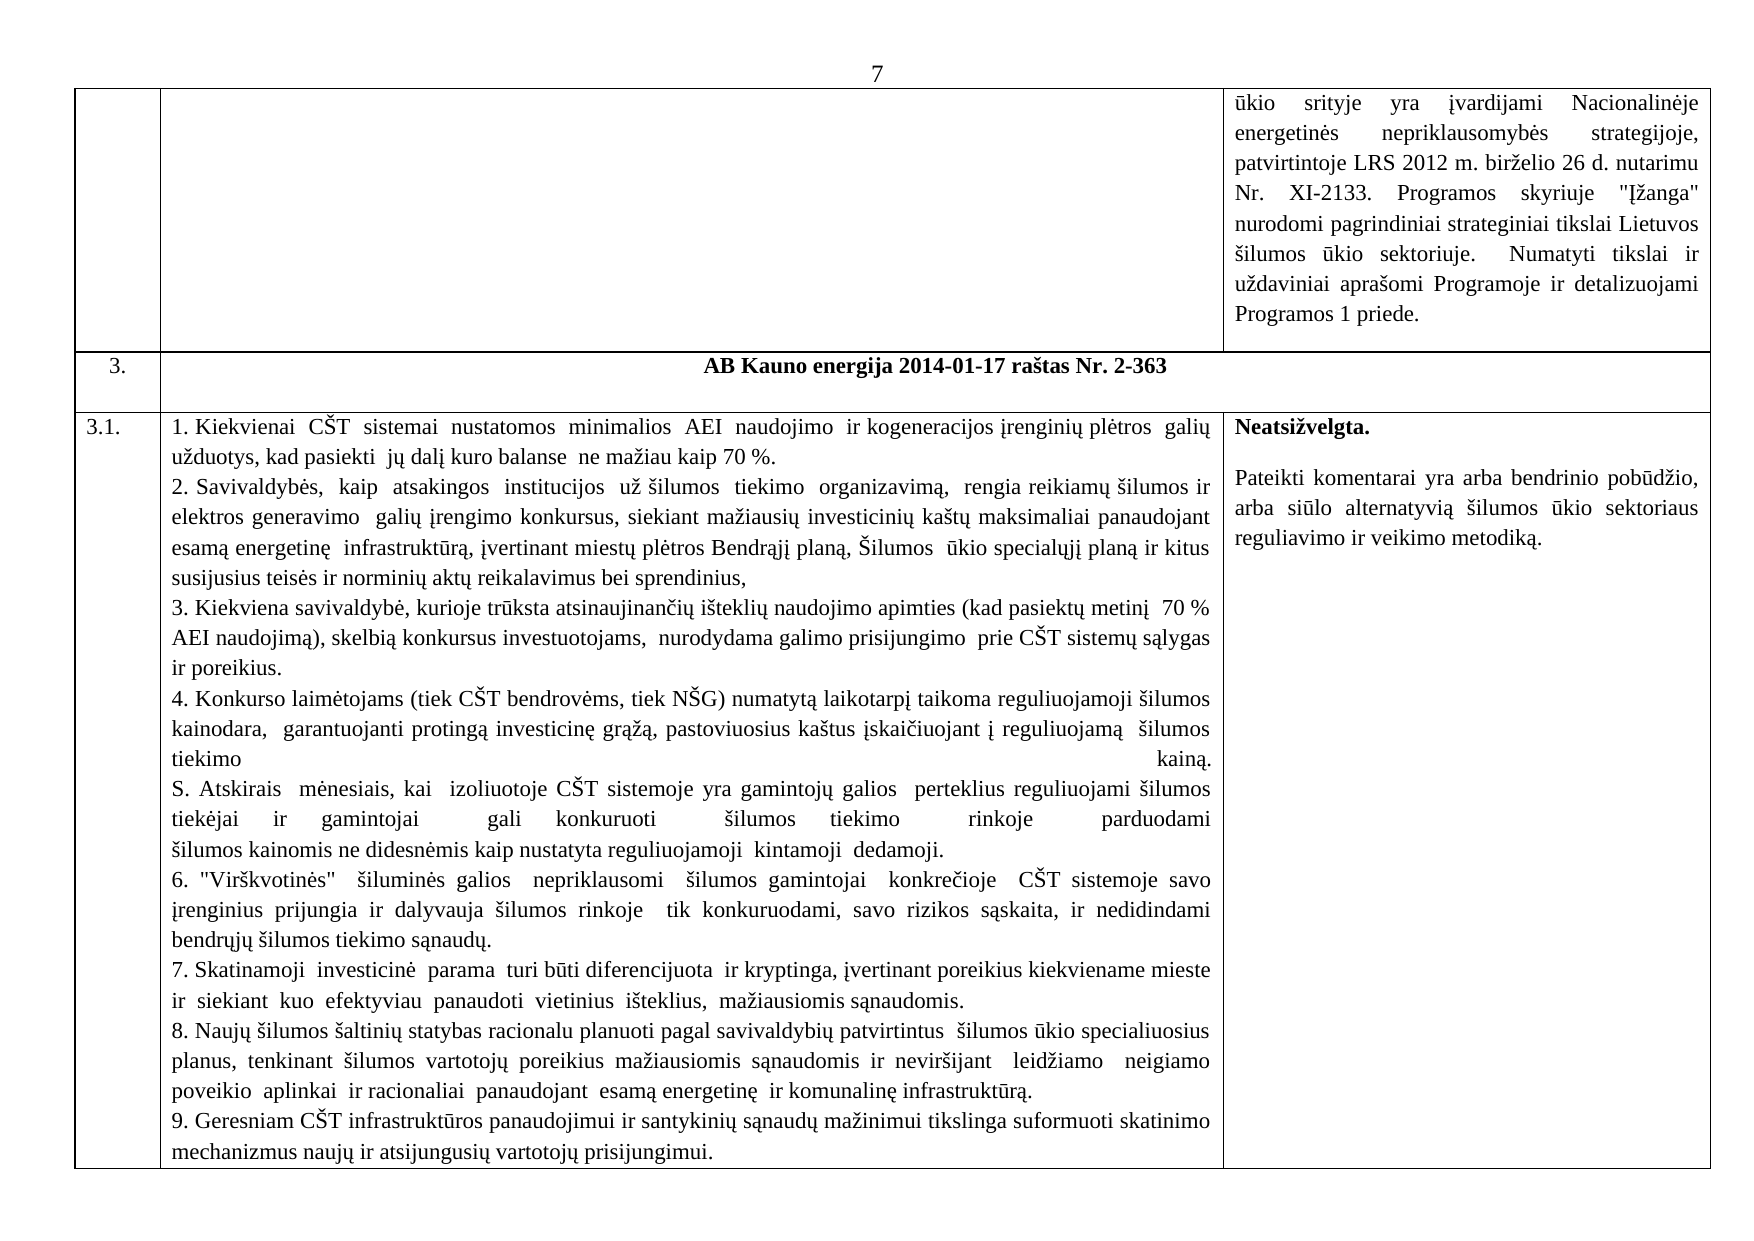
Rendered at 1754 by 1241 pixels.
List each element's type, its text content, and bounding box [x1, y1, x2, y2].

table_cell [76, 89, 160, 351]
table_cell 1. Kiekvienai CŠT sistemai nustatomos minimalios AEI naudojimo ir kogeneracijos įrenginių plėtros galių užduotys, kad pasiekti jų dalį kuro balanse ne mažiau kaip 70 %. 2. Savivaldybės, kaip atsakingos institucijos už šilumos tiekimo organizavimą, rengia reikiamų šilumos ir elektros generavimo galių įrengimo konkursus, siekiant mažiausių investicinių kaštų maksimaliai panaudojant esamą energetinę infrastruktūrą, įvertinant miestų plėtros Bendrąjį planą, Šilumos ūkio specialųjį planą ir kitus susijusius teisės ir norminių aktų reikalavimus bei sprendinius, 3. Kiekviena savivaldybė, kurioje trūksta atsinaujinančių išteklių naudojimo apimties (kad pasiektų metinį 70 % AEI naudojimą), skelbią konkursus investuotojams, nurodydama galimo prisijungimo prie CŠT sistemų sąlygas ir poreikius. 4. Konkurso laimėtojams (tiek CŠT bendrovėms, tiek NŠG) numatytą laikotarpį taikoma reguliuojamoji šilumos kainodara, garantuojanti protingą investicinę grąžą, pastoviuosius kaštus įskaičiuojant į reguliuojamą šilumos tiekimo kainą. S. Atskirais mėnesiais, kai izoliuotoje CŠT sistemoje yra gamintojų galios perteklius reguliuojami šilumos tiekėjai ir gamintojai gali konkuruoti šilumos tiekimo rinkoje parduodami šilumos kainomis ne didesnėmis kaip nustatyta reguliuojamoji kintamoji dedamoji. 6. "Virškvotinės" šiluminės galios nepriklausomi šilumos gamintojai konkrečioje CŠT sistemoje savo įrenginius prijungia ir dalyvauja šilumos rinkoje tik konkuruodami, savo rizikos sąskaita, ir nedidindami bendrųjų šilumos tiekimo sąnaudų. 7. Skatinamoji investicinė parama turi būti diferencijuota ir kryptinga, įvertinant poreikius kiekviename mieste ir siekiant kuo efektyviau panaudoti vietinius išteklius, mažiausiomis sąnaudomis. 8. Naujų šilumos šaltinių statybas racionalu planuoti pagal savivaldybių patvirtintus šilumos ūkio specialiuosius planus, tenkinant šilumos vartotojų poreikius mažiausiomis sąnaudomis ir neviršijant leidžiamo neigiamo poveikio aplinkai ir racionaliai panaudojant esamą energetinę ir komunalinę infrastruktūrą. 9. Geresniam CŠT infrastruktūros panaudojimui ir santykinių sąnaudų mažinimui tikslinga suformuoti skatinimo mechanizmus naujų ir atsijungusių vartotojų prisijungimui. [161, 413, 1223, 1168]
table_cell 3.1. [76, 413, 160, 1168]
table_cell 3. [76, 353, 160, 412]
table_cell ūkio srityje yra įvardijami Nacionalinėje energetinės nepriklausomybės strategijoje, patvirtintoje LRS 2012 m. birželio 26 d. nutarimu Nr. XI-2133. Programos skyriuje "Įžanga" nurodomi pagrindiniai strateginiai tikslai Lietuvos šilumos ūkio sektoriuje. Numatyti tikslai ir uždaviniai aprašomi Programoje ir detalizuojami Programos 1 priede. [1224, 89, 1710, 351]
table_cell [161, 89, 1223, 351]
table_cell Neatsižvelgta. Pateikti komentarai yra arba bendrinio pobūdžio, arba siūlo alternatyvią šilumos ūkio sektoriaus reguliavimo ir veikimo metodiką. [1224, 413, 1710, 1168]
table_cell AB Kauno energija 2014-01-17 raštas Nr. 2-363 [161, 353, 1710, 412]
